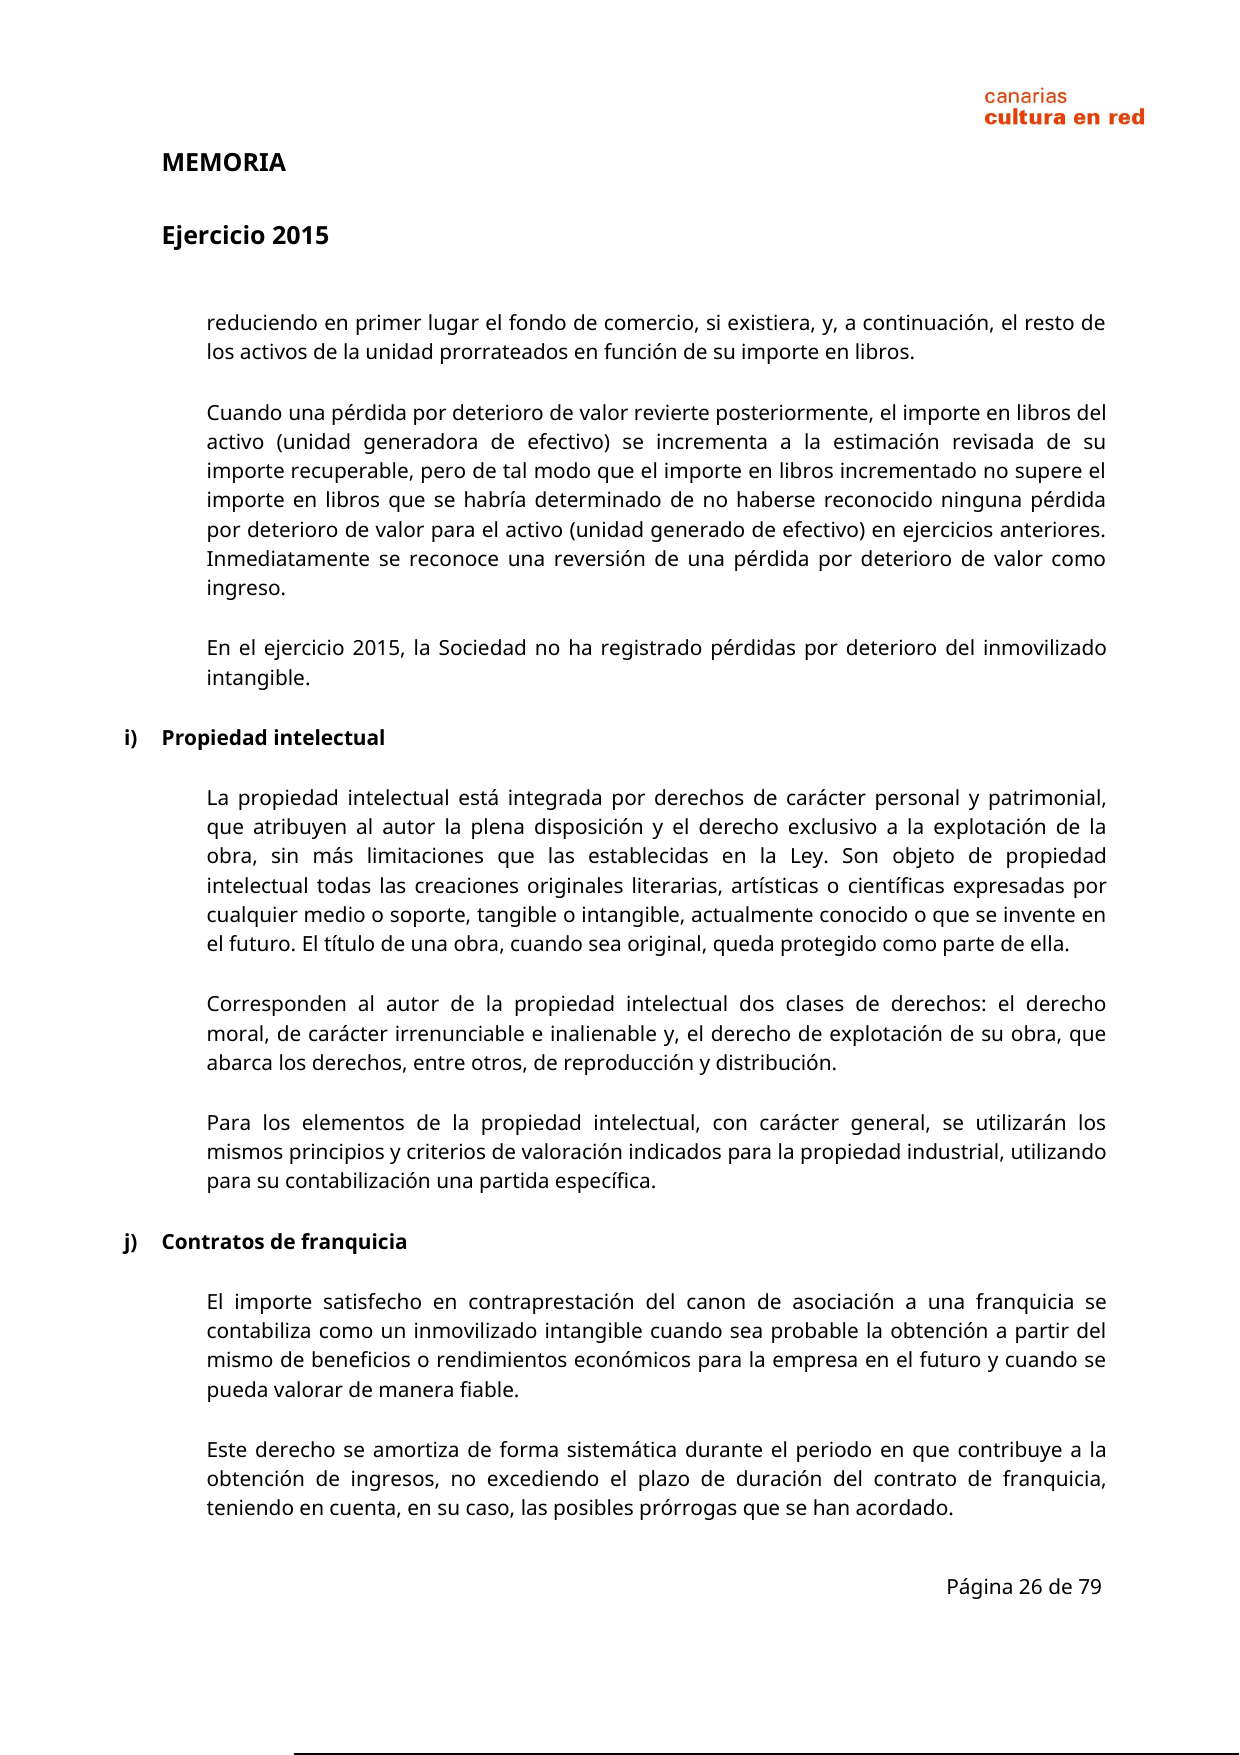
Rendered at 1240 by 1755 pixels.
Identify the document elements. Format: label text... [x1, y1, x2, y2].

list Contratos de franquicia [124, 1227, 1108, 1255]
text Corresponden al autor de la propiedad intelectual dos clases de derechos: el derecho moral, de carácter irrenunciable e inalienable y, el derecho de explotación de su obra, que abarca los derechos, entre otros, de reproducción y distribución. [206, 989, 1108, 1076]
list Propiedad intelectual [124, 723, 1108, 751]
text El importe satisfecho en contraprestación del canon de asociación a una franquicia se contabiliza como un inmovilizado intangible cuando sea probable la obtención a partir del mismo de beneficios o rendimientos económicos para la empresa en el futuro y cuando se pueda valorar de manera fiable. [206, 1287, 1108, 1403]
text En el ejercicio 2015, la Sociedad no ha registrado pérdidas por deterioro del inmovilizado intangible. [206, 633, 1108, 691]
text Para los elementos de la propiedad intelectual, con carácter general, se utilizarán los mismos principios y criterios de valoración indicados para la propiedad industrial, utilizando para su contabilización una partida específica. [206, 1108, 1108, 1195]
text Cuando una pérdida por deterioro de valor revierte posteriormente, el importe en libros del activo (unidad generadora de efectivo) se incrementa a la estimación revisada de su importe recuperable, pero de tal modo que el importe en libros incrementado no supere el importe en libros que se habría determinado de no haberse reconocido ninguna pérdida por deterioro de valor para el activo (unidad generado de efectivo) en ejercicios anteriores. Inmediatamente se reconoce una reversión de una pérdida por deterioro de valor como ingreso. [206, 398, 1108, 602]
text Este derecho se amortiza de forma sistemática durante el periodo en que contribuye a la obtención de ingresos, no excediendo el plazo de duración del contrato de franquicia, teniendo en cuenta, en su caso, las posibles prórrogas que se han acordado. [206, 1435, 1108, 1522]
text La propiedad intelectual está integrada por derechos de carácter personal y patrimonial, que atribuyen al autor la plena disposición y el derecho exclusivo a la explotación de la obra, sin más limitaciones que las establecidas en la Ley. Son objeto de propiedad intelectual todas las creaciones originales literarias, artísticas o científicas expresadas por cualquier medio o soporte, tangible o intangible, actualmente conocido o que se invente en el futuro. El título de una obra, cuando sea original, queda protegido como parte de ella. [206, 783, 1108, 958]
text reduciendo en primer lugar el fondo de comercio, si existiera, y, a continuación, el resto de los activos de la unidad prorrateados en función de su importe en libros. [206, 308, 1108, 366]
